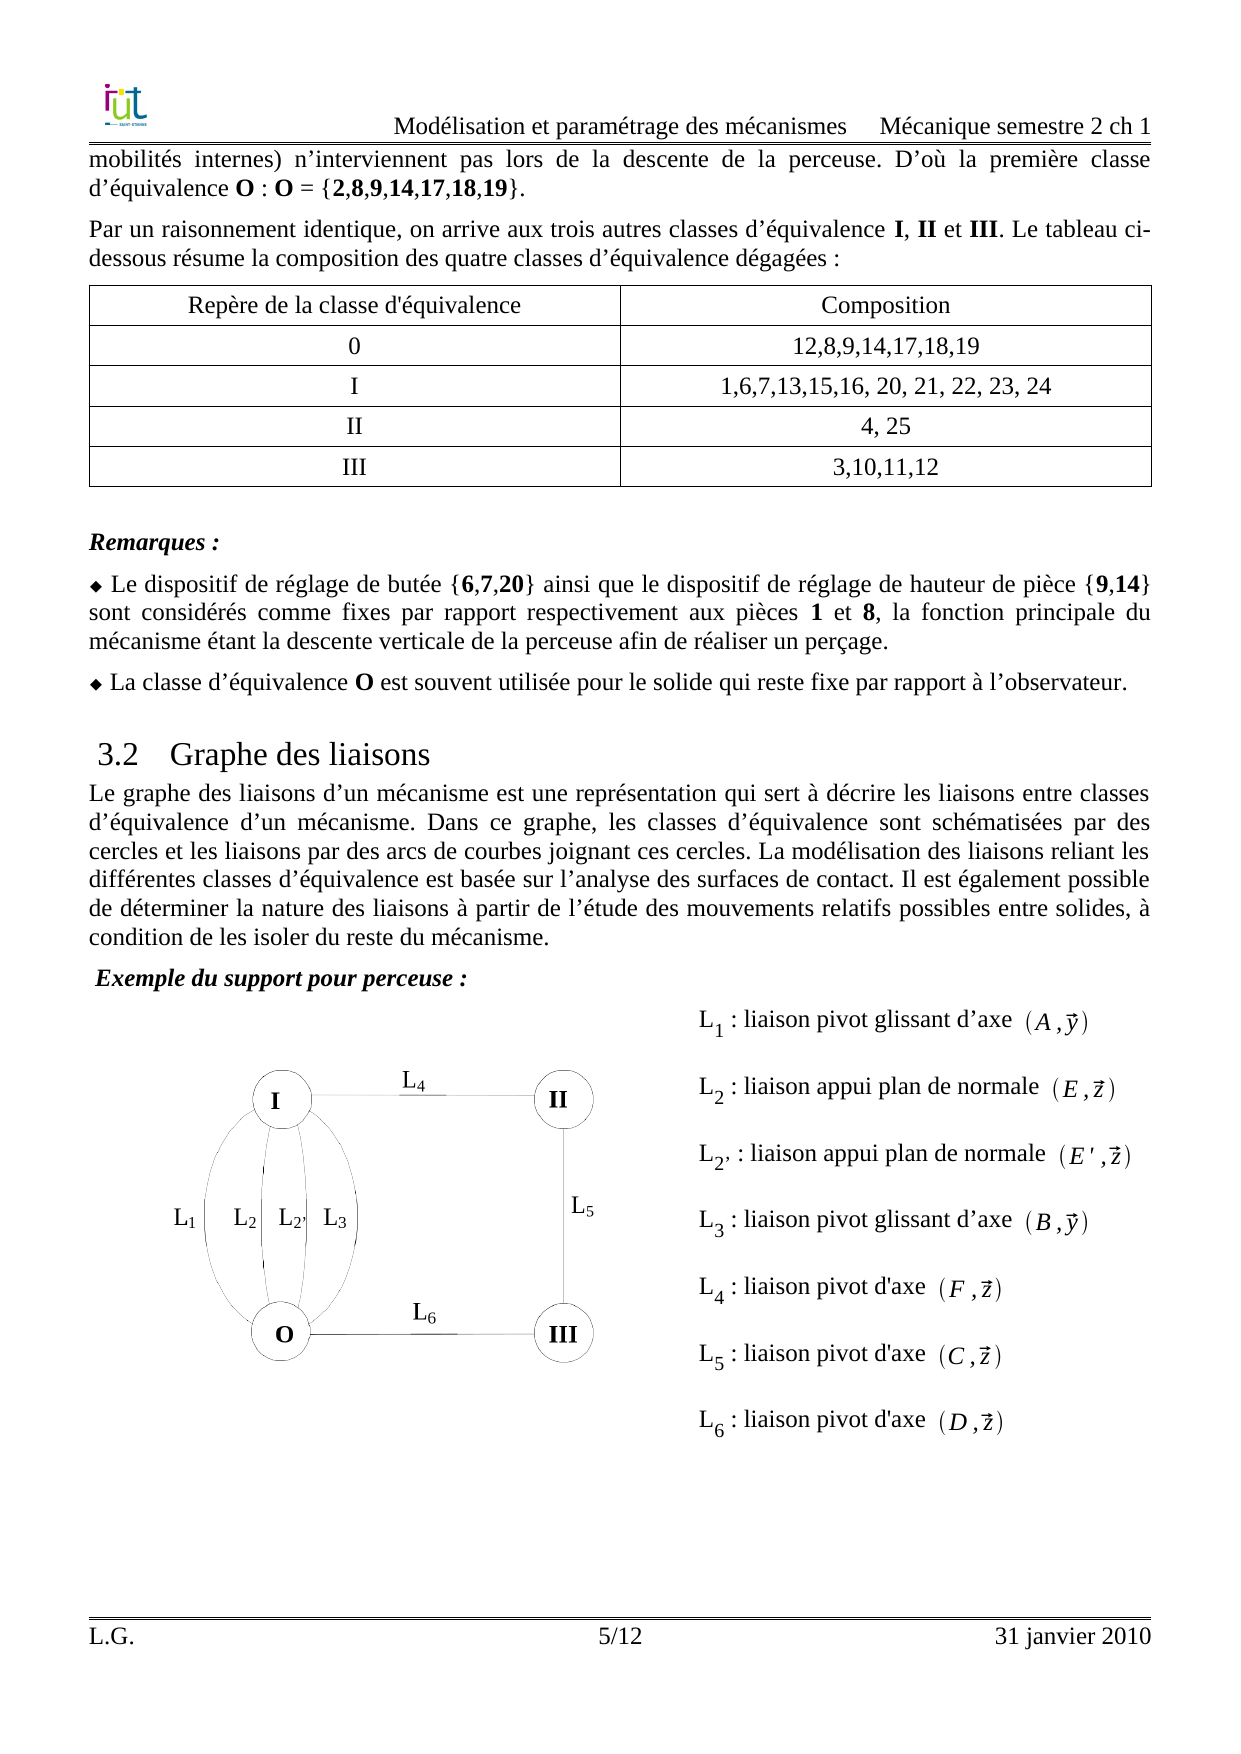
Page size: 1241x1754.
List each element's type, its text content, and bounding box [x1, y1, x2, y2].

table_cell 0 [90, 326, 620, 365]
table_header L1 : liaison pivot glissant d’axe L2 : liaison appui plan de normale L2’ : liaison appui plan de normale L3 : liaison pivot glissant d’axe L4 : liaison pivot d'axe L5 : liaison pivot d'axe L6 : liaison pivot d'axe [699, 1005, 1151, 1471]
table_header Repère de la classe d'équivalence [90, 286, 620, 325]
text u Le dispositif de réglage de butée {6,7,20} ainsi que le dispositif de réglage de hauteur de pièce {9,14} sont considérés comme fixes par rapport respectivement aux pièces 1 et 8, la fonction principale du mécanisme étant la descente verticale de la perceuse afin de réaliser un perçage. [89, 569, 1151, 655]
subtitle Graphe des liaisons [89, 734, 1151, 772]
table_header Composition [621, 286, 1151, 325]
text Exemple du support pour perceuse : [89, 963, 1151, 992]
table_cell 1,6,7,13,15,16, 20, 21, 22, 23, 24 [621, 366, 1151, 406]
table_cell III [90, 447, 620, 486]
text mobilités internes) n’interviennent pas lors de la descente de la perceuse. D’où la première classe d’équivalence O : O = {2,8,9,14,17,18,19}. [89, 145, 1151, 202]
table_cell 3,10,11,12 [621, 447, 1151, 486]
picture [105, 84, 147, 126]
table_cell II [90, 407, 620, 446]
text Le graphe des liaisons d’un mécanisme est une représentation qui sert à décrire les liaisons entre classes d’équivalence d’un mécanisme. Dans ce graphe, les classes d’équivalence sont schématisées par des cercles et les liaisons par des arcs de courbes joignant ces cercles. La modélisation des liaisons reliant les différentes classes d’équivalence est basée sur l’analyse des surfaces de contact. Il est également possible de déterminer la nature des liaisons à partir de l’étude des mouvements relatifs possibles entre solides, à condition de les isoler du reste du mécanisme. [89, 778, 1151, 951]
text u La classe d’équivalence O est souvent utilisée pour le solide qui reste fixe par rapport à l’observateur. [89, 667, 1151, 696]
table_cell I [90, 366, 620, 406]
text Par un raisonnement identique, on arrive aux trois autres classes d’équivalence I, II et III. Le tableau ci-dessous résume la composition des quatre classes d’équivalence dégagées : [89, 214, 1151, 272]
table_cell 12,8,9,14,17,18,19 [621, 326, 1151, 365]
text Remarques : [89, 527, 1151, 556]
table_cell 4, 25 [621, 407, 1151, 446]
table_header [89, 1005, 699, 1471]
